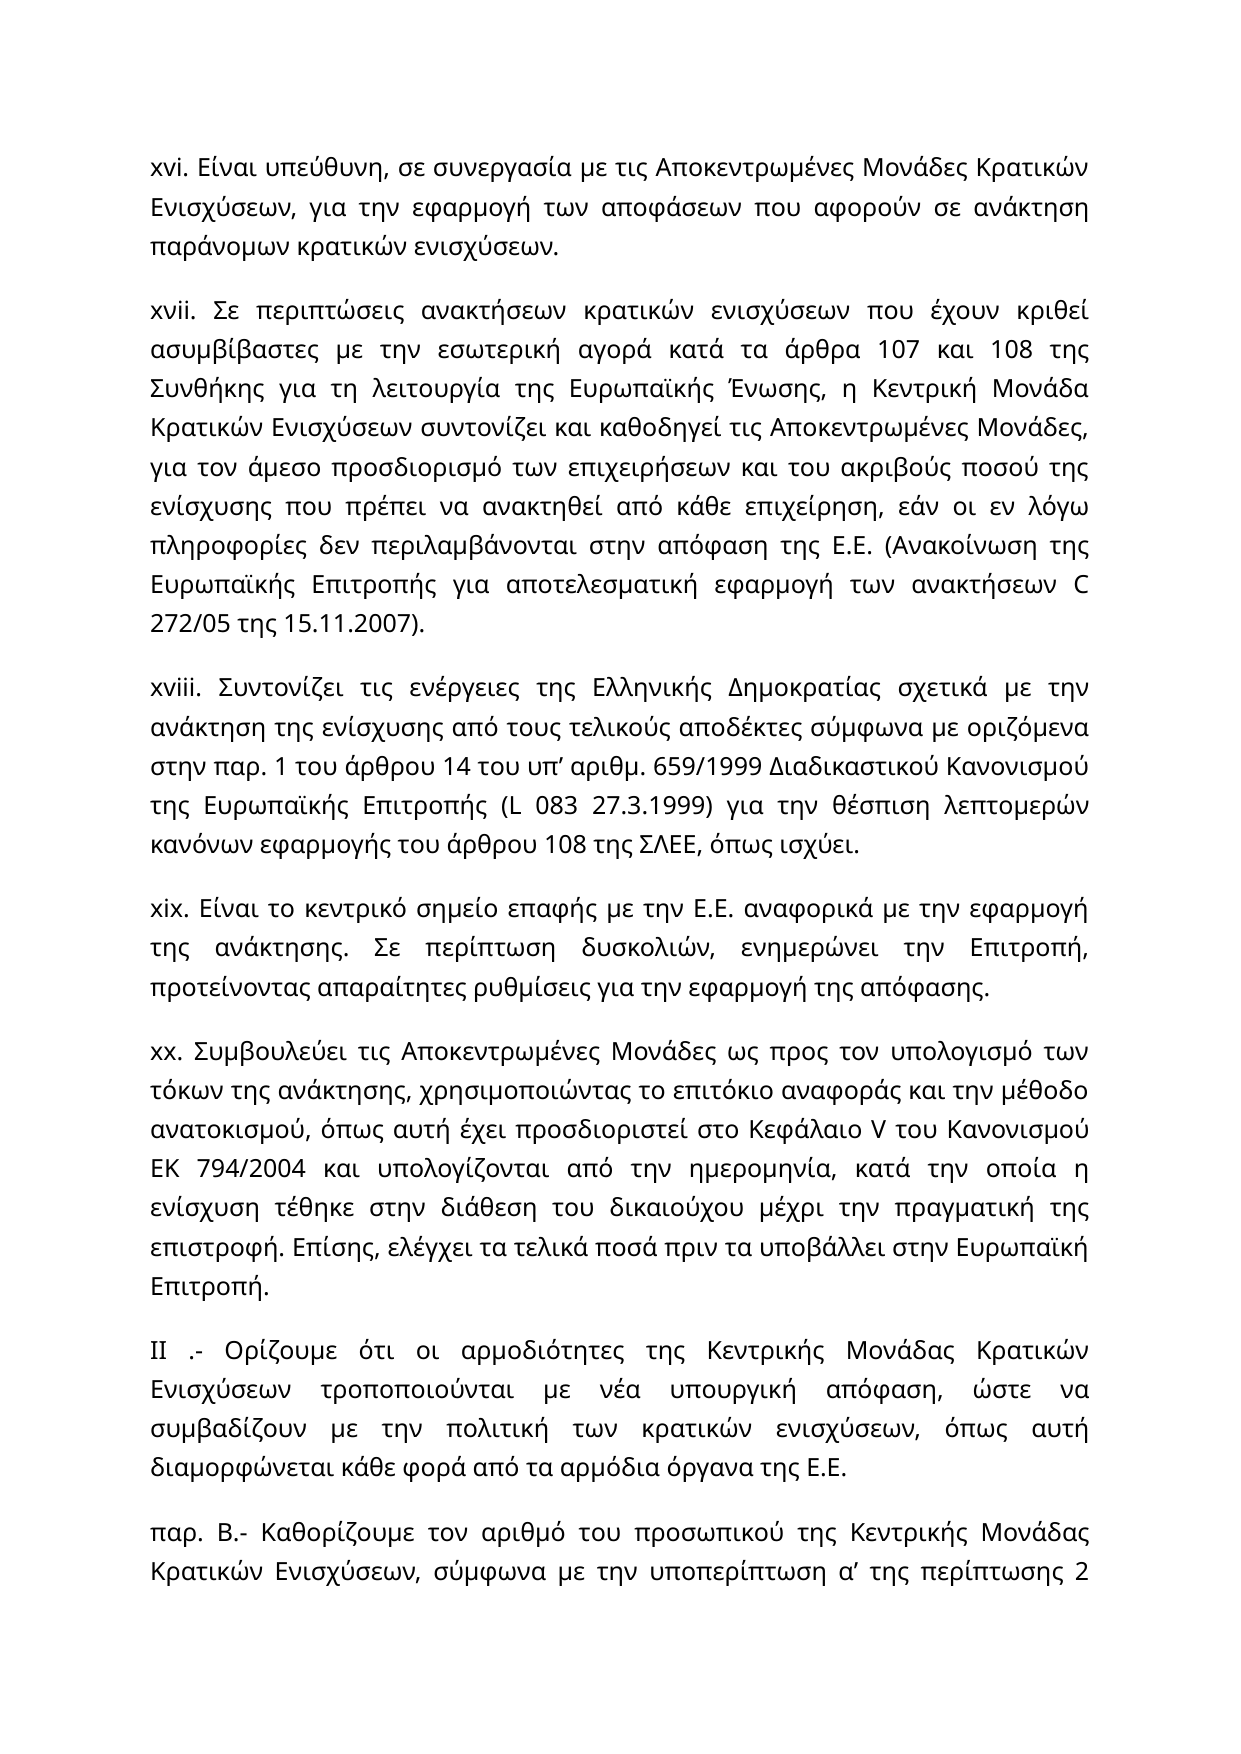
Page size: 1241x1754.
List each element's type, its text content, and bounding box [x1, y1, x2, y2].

text παρ. Β.- Καθορίζουμε τον αριθμό του προσωπικού της Κεντρικής Μονάδας Κρατικών Ενισχύσεων, σύμφωνα με την υποπερίπτωση α’ της περίπτωσης 2 [150, 1514, 1090, 1587]
text xνii. Σε περιπτώσεις ανακτήσεων κρατικών ενισχύσεων που έχουν κριθεί ασυμβίβαστες με την εσωτερική αγορά κατά τα άρθρα 107 και 108 της Συνθήκης για τη λειτουργία της Ευρωπαϊκής Ένωσης, η Κεντρική Μονάδα Κρατικών Ενισχύσεων συντονίζει και καθοδηγεί τις Αποκεντρωμένες Μονάδες, για τον άμεσο προσδιορισμό των επιχειρήσεων και του ακριβούς ποσού της ενίσχυσης που πρέπει να ανακτηθεί από κάθε επιχείρηση, εάν οι εν λόγω πληροφορίες δεν περιλαμβάνονται στην απόφαση της Ε.Ε. (Ανακοίνωση της Ευρωπαϊκής Επιτροπής για αποτελεσματική εφαρμογή των ανακτήσεων C 272/05 της 15.11.2007). [150, 292, 1090, 640]
text xx. Συμβουλεύει τις Αποκεντρωμένες Μονάδες ως προς τον υπολογισμό των τόκων της ανάκτησης, χρησιμοποιώντας το επιτόκιο αναφοράς και την μέθοδο ανατοκισμού, όπως αυτή έχει προσδιοριστεί στο Κεφάλαιο V του Κανονισμού ΕΚ 794/2004 και υπολογίζονται από την ημερομηνία, κατά την οποία η ενίσχυση τέθηκε στην διάθεση του δικαιούχου μέχρι την πραγματική της επιστροφή. Επίσης, ελέγχει τα τελικά ποσά πριν τα υποβάλλει στην Ευρωπαϊκή Επιτροπή. [150, 1033, 1090, 1302]
text xviii. Συντονίζει τις ενέργειες της Ελληνικής Δημοκρατίας σχετικά με την ανάκτηση της ενίσχυσης από τους τελικούς αποδέκτες σύμφωνα με οριζόμενα στην παρ. 1 του άρθρου 14 του υπ’ αριθμ. 659/1999 Διαδικαστικού Κανονισμού της Ευρωπαϊκής Επιτροπής (L 083 27.3.1999) για την θέσπιση λεπτομερών κανόνων εφαρμογής του άρθρου 108 της ΣΛΕΕ, όπως ισχύει. [150, 670, 1090, 861]
text II .- Ορίζουμε ότι οι αρμοδιότητες της Κεντρικής Μονάδας Κρατικών Ενισχύσεων τροποποιούνται με νέα υπουργική απόφαση, ώστε να συμβαδίζουν με την πολιτική των κρατικών ενισχύσεων, όπως αυτή διαμορφώνεται κάθε φορά από τα αρμόδια όργανα της Ε.Ε. [150, 1332, 1090, 1484]
text xvi. Είναι υπεύθυνη, σε συνεργασία με τις Αποκεντρωμένες Μονάδες Κρατικών Ενισχύσεων, για την εφαρμογή των αποφάσεων που αφορούν σε ανάκτηση παράνομων κρατικών ενισχύσεων. [150, 150, 1090, 262]
text xix. Είναι το κεντρικό σημείο επαφής με την Ε.Ε. αναφορικά με την εφαρμογή της ανάκτησης. Σε περίπτωση δυσκολιών, ενημερώνει την Επιτροπή, προτείνοντας απαραίτητες ρυθμίσεις για την εφαρμογή της απόφασης. [150, 891, 1090, 1003]
